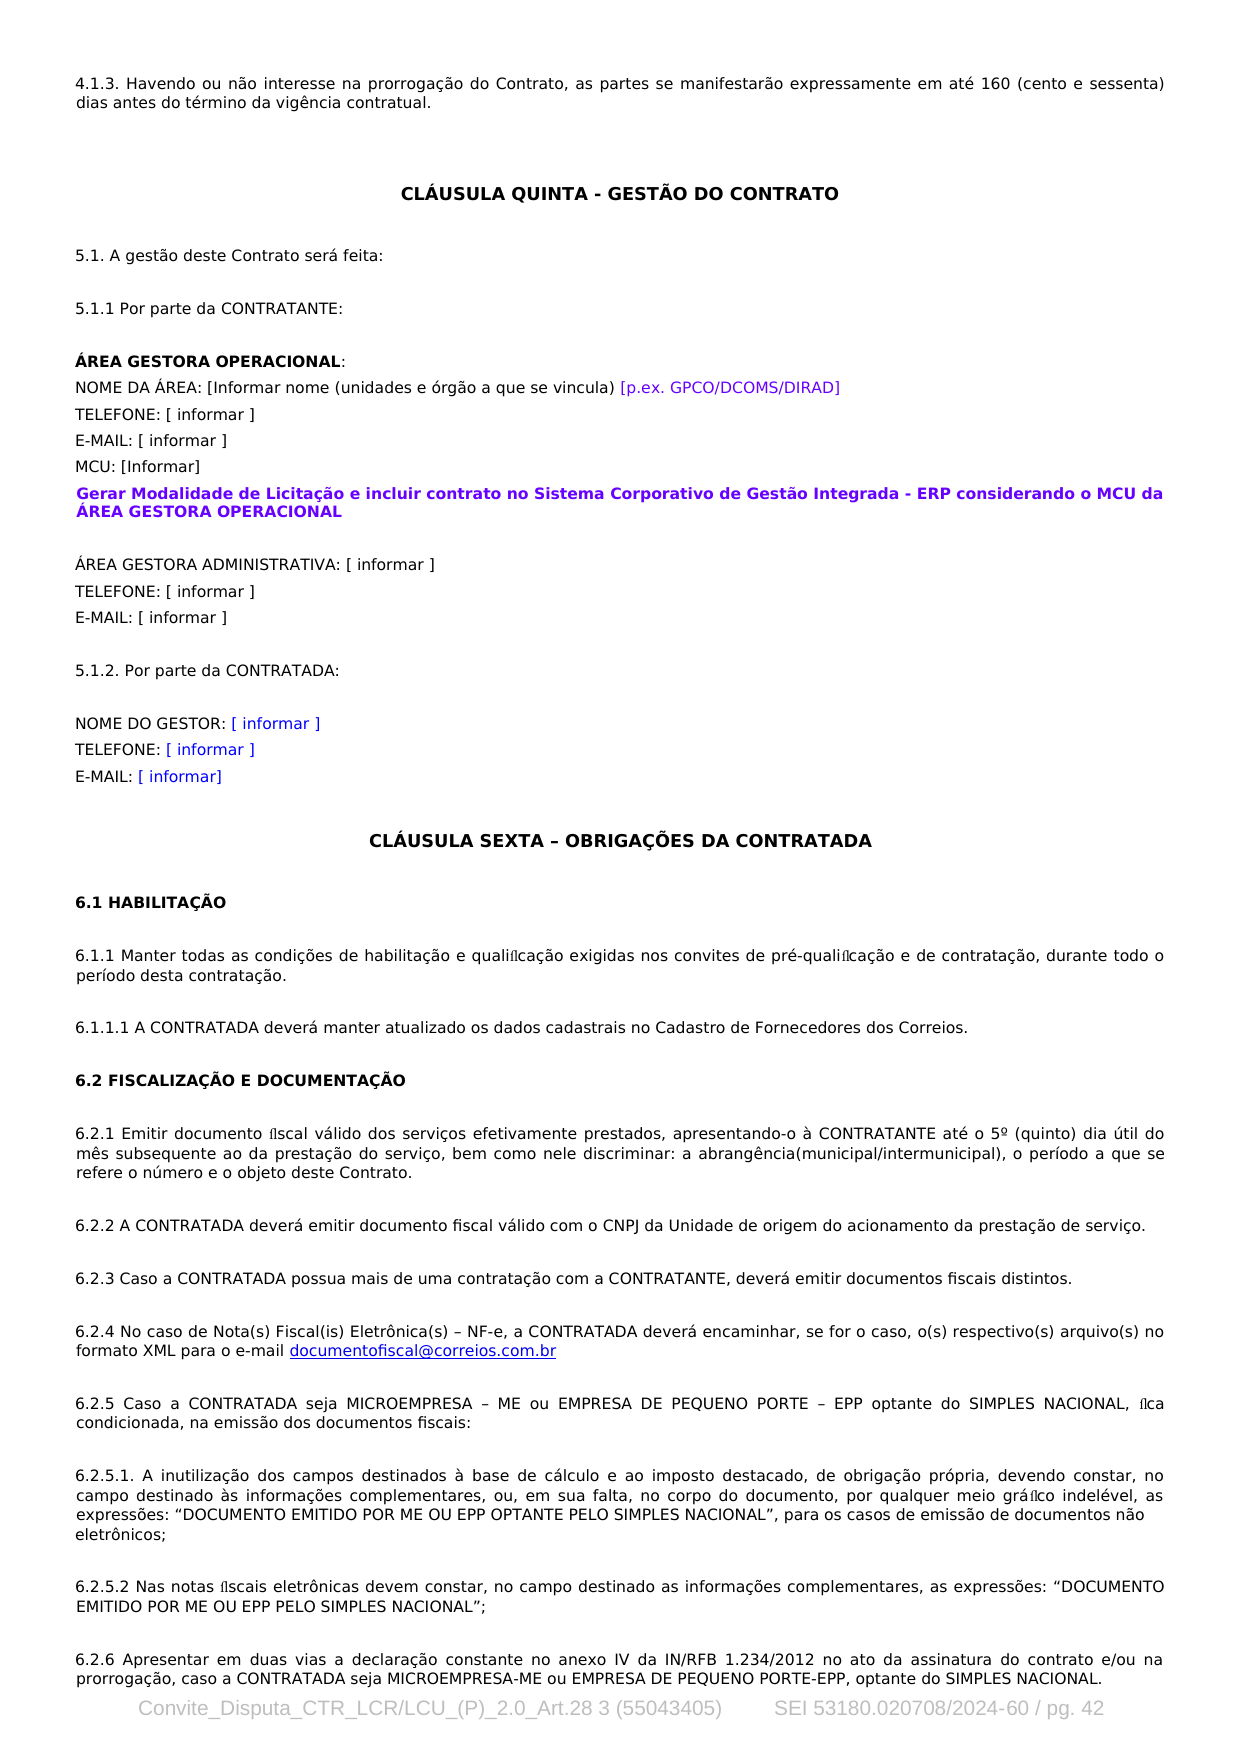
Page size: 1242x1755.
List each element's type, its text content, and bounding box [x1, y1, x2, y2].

text 5.1.2. Por parte da CONTRATADA: [75, 662, 1166, 680]
text 6.2.6 Apresentar em duas vias a declaração constante no anexo IV da IN/RFB 1.234/2012 no ato da assinatura do contrato e/ou na prorrogação, caso a CONTRATADA seja MICROEMPRESA-ME ou EMPRESA DE PEQUENO PORTE-EPP, optante do SIMPLES NACIONAL. [75, 1651, 1166, 1688]
text ÁREA GESTORA OPERACIONAL: [75, 353, 1193, 371]
text MCU: [Informar] [75, 458, 1166, 477]
text 6.2.5 Caso a CONTRATADA seja MICROEMPRESA – ME ou EMPRESA DE PEQUENO PORTE – EPP optante do SIMPLES NACIONAL, ca condicionada, na emissão dos documentos fiscais: [75, 1395, 1166, 1433]
text 6.1 HABILITAÇÃO [75, 894, 1193, 912]
text 5.1.1 Por parte da CONTRATANTE: [75, 300, 1166, 318]
text TELEFONE: [ informar ] [75, 406, 1166, 424]
subtitle CLÁUSULA SEXTA – OBRIGAÇÕES DA CONTRATADA [70, 831, 1171, 852]
text NOME DA ÁREA: [Informar nome (unidades e órgão a que se vincula) [p.ex. GPCO/DCOMS/DIRAD] [75, 379, 1166, 397]
subtitle CLÁUSULA QUINTA - GESTÃO DO CONTRATO [70, 184, 1170, 205]
text E-MAIL: [ informar ] [75, 609, 1166, 627]
text 6.2.4 No caso de Nota(s) Fiscal(is) Eletrônica(s) – NF-e, a CONTRATADA deverá encaminhar, se for o caso, o(s) respectivo(s) arquivo(s) no formato XML para o e-mail documentofiscal@correios.com.br [75, 1323, 1166, 1360]
text E-MAIL: [ informar] [75, 768, 1193, 786]
text 6.1.1 Manter todas as condições de habilitação e qualicação exigidas nos convites de pré-qualicação e de contratação, durante todo o período desta contratação. [75, 947, 1166, 985]
text 6.1.1.1 A CONTRATADA deverá manter atualizado os dados cadastrais no Cadastro de Fornecedores dos Correios. [75, 1019, 1166, 1038]
text 6.2.1 Emitir documento scal válido dos serviços efetivamente prestados, apresentando-o à CONTRATANTE até o 5º (quinto) dia útil do mês subsequente ao da prestação do serviço, bem como nele discriminar: a abrangência(municipal/intermunicipal), o período a que se refere o número e o objeto deste Contrato. [75, 1125, 1166, 1182]
text E-MAIL: [ informar ] [75, 432, 1166, 450]
text NOME DO GESTOR: [ informar ] [75, 714, 1166, 733]
text TELEFONE: [ informar ] [75, 741, 1193, 759]
text 4.1.3. Havendo ou não interesse na prorrogação do Contrato, as partes se manifestarão expressamente em até 160 (cento e sessenta) dias antes do término da vigência contratual. [75, 75, 1166, 113]
text 6.2.5.2 Nas notas scais eletrônicas devem constar, no campo destinado as informações complementares, as expressões: “DOCUMENTO EMITIDO POR ME OU EPP PELO SIMPLES NACIONAL”; [75, 1578, 1166, 1616]
text 6.2.5.1. A inutilização dos campos destinados à base de cálculo e ao imposto destacado, de obrigação própria, devendo constar, no campo destinado às informações complementares, ou, em sua falta, no corpo do documento, por qualquer meio gráco indelével, as expressões: “DOCUMENTO EMITIDO POR ME OU EPP OPTANTE PELO SIMPLES NACIONAL”, para os casos de emissão de documentos não [75, 1467, 1166, 1524]
text 6.2.2 A CONTRATADA deverá emitir documento fiscal válido com o CNPJ da Unidade de origem do acionamento da prestação de serviço. [75, 1217, 1166, 1235]
text 6.2 FISCALIZAÇÃO E DOCUMENTAÇÃO [75, 1072, 1193, 1090]
text 5.1. A gestão deste Contrato será feita: [75, 247, 1166, 266]
text TELEFONE: [ informar ] [75, 583, 1166, 601]
text ÁREA GESTORA ADMINISTRATIVA: [ informar ] [75, 556, 1166, 574]
text Gerar Modalidade de Licitação e incluir contrato no Sistema Corporativo de Gestão Integrada - ERP considerando o MCU da ÁREA GESTORA OPERACIONAL [76, 485, 1187, 522]
text 6.2.3 Caso a CONTRATADA possua mais de uma contratação com a CONTRATANTE, deverá emitir documentos fiscais distintos. [75, 1270, 1166, 1288]
text eletrônicos; [75, 1526, 1166, 1544]
